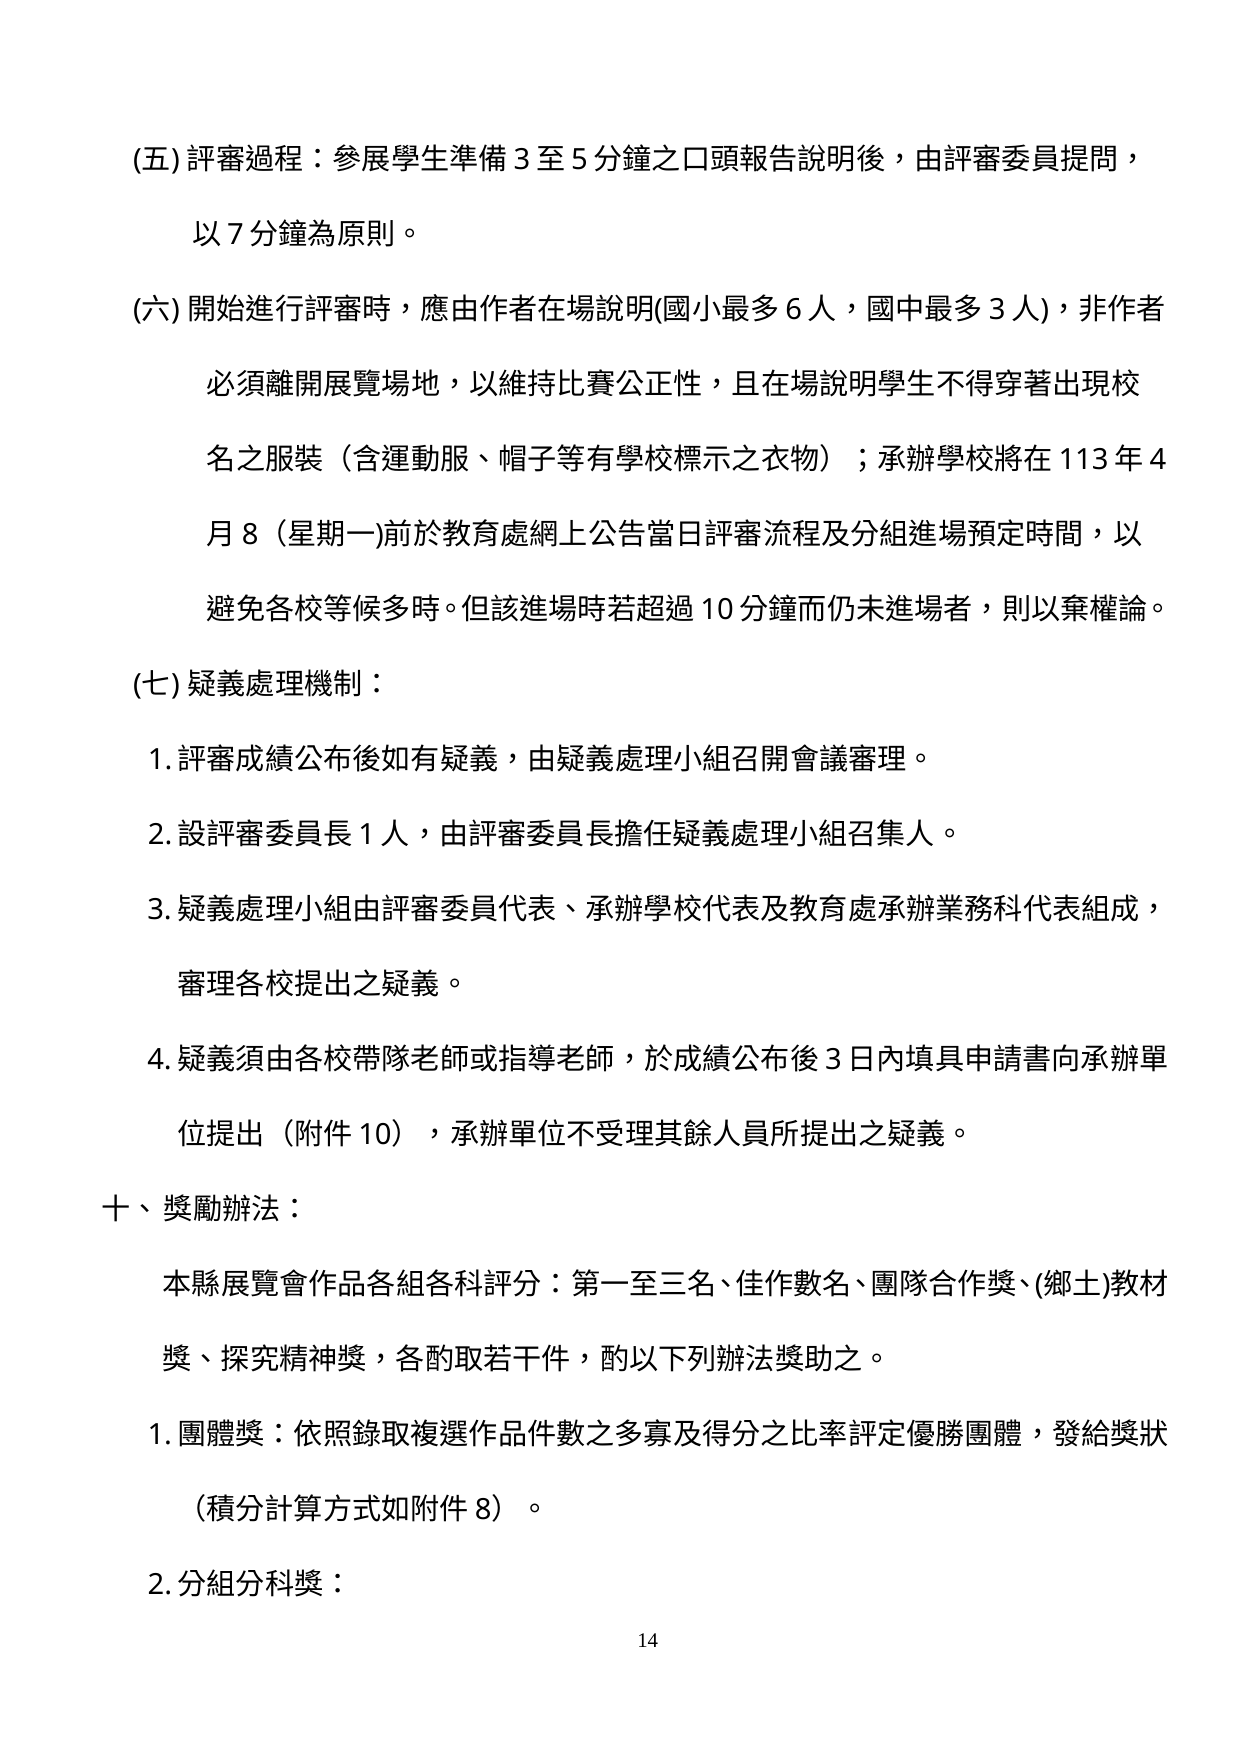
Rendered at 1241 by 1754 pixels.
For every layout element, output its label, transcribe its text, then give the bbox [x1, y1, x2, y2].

subtitle (五) 評審過程：參展學生準備3至5分鐘之口頭報告說明後，由評審委員提問，以7分鐘為原則。 [133, 119, 1169, 269]
subtitle 疑義須由各校帶隊老師或指導老師，於成績公布後3日內填具申請書向承辦單位提出（附件10），承辦單位不受理其餘人員所提出之疑義。 [147, 1019, 1169, 1169]
subtitle 設評審委員長1人，由評審委員長擔任疑義處理小組召集人。 [148, 794, 1169, 869]
subtitle 分組分科獎： [147, 1544, 1169, 1619]
subtitle 疑義處理小組由評審委員代表、承辦學校代表及教育處承辦業務科代表組成，審理各校提出之疑義。 [147, 869, 1169, 1019]
subtitle 本縣展覽會作品各組各科評分：第一至三名、佳作數名、團隊合作獎、(鄉土)教材獎、探究精神獎，各酌取若干件，酌以下列辦法獎助之。 [162, 1244, 1169, 1394]
subtitle (七) 疑義處理機制： [133, 644, 1169, 719]
subtitle 獎勵辦法： [101, 1169, 1169, 1244]
subtitle 團體獎：依照錄取複選作品件數之多寡及得分之比率評定優勝團體，發給獎狀（積分計算方式如附件8）。 [147, 1394, 1181, 1544]
subtitle 評審成績公布後如有疑義，由疑義處理小組召開會議審理。 [148, 719, 1169, 794]
subtitle (六) 開始進行評審時，應由作者在場說明(國小最多6人，國中最多3人)，非作者必須離開展覽場地，以維持比賽公正性，且在場說明學生不得穿著出現校名之服裝（含運動服、帽子等有學校標示之衣物）；承辦學校將在113年4月8（星期一)前於教育處網上公告當日評審流程及分組進場預定時間，以避免各校等候多時。但該進場時若超過10分鐘而仍未進場者，則以棄權論。 [133, 269, 1169, 644]
